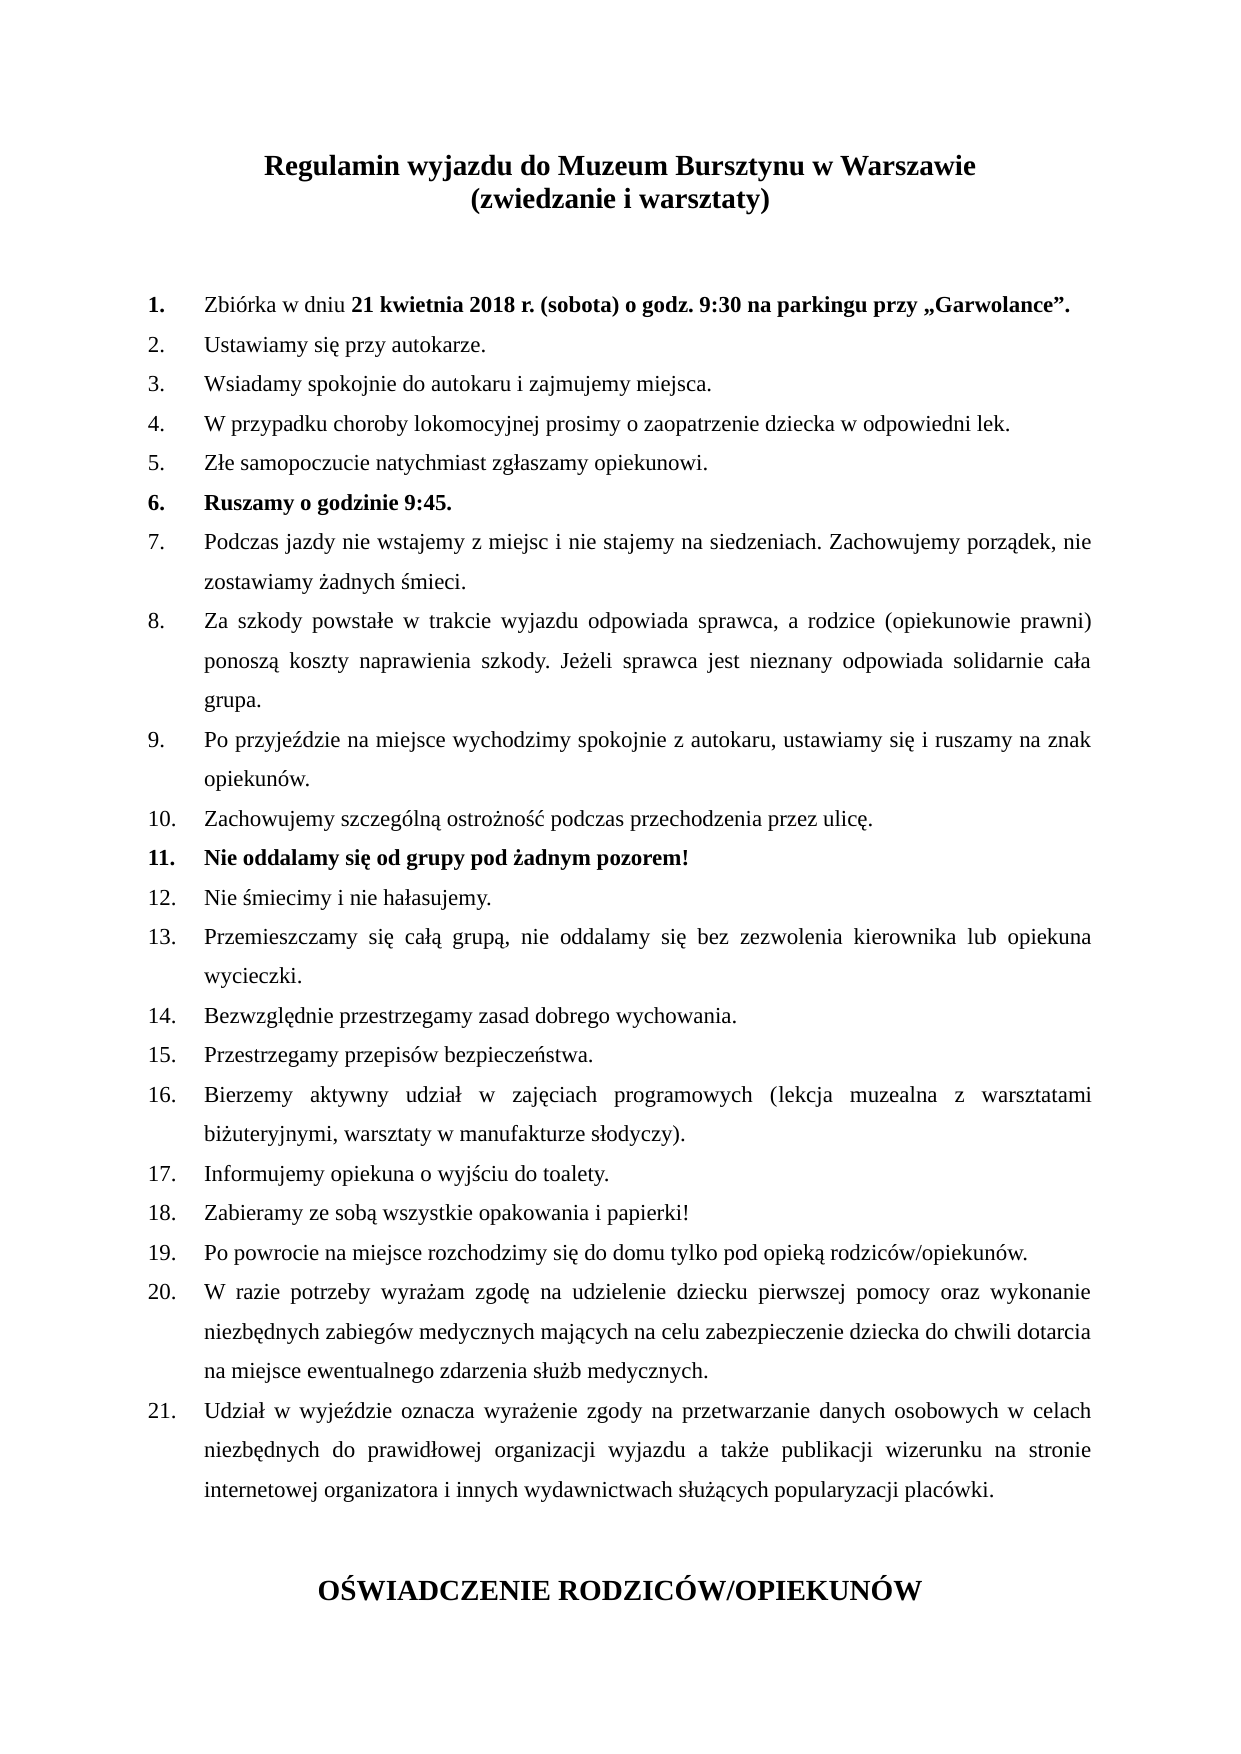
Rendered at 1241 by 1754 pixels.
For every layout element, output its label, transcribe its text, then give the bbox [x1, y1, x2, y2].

text (zwiedzanie i warsztaty) [148, 181, 1093, 215]
list Nie śmiecimy i nie hałasujemy. [148, 883, 1093, 910]
list Nie oddalamy się od grupy pod żadnym pozorem! [148, 844, 1093, 870]
text Regulamin wyjazdu do Muzeum Bursztynu w Warszawie [148, 148, 1093, 181]
list Po powrocie na miejsce rozchodzimy się do domu tylko pod opieką rodziców/opiekunów. [148, 1239, 1093, 1265]
list Przemieszczamy się całą grupą, nie oddalamy się bez zezwolenia kierownika lub opiekuna wycieczki. [148, 923, 1093, 989]
list Zbiórka w dniu 21 kwietnia 2018 r. (sobota) o godz. 9:30 na parkingu przy „Garwolance”. [148, 291, 1093, 318]
list W przypadku choroby lokomocyjnej prosimy o zaopatrzenie dziecka w odpowiedni lek. [148, 410, 1093, 436]
list Za szkody powstałe w trakcie wyjazdu odpowiada sprawca, a rodzice (opiekunowie prawni) ponoszą koszty naprawienia szkody. Jeżeli sprawca jest nieznany odpowiada solidarnie cała grupa. [148, 607, 1093, 712]
list Po przyjeździe na miejsce wychodzimy spokojnie z autokaru, ustawiamy się i ruszamy na znak opiekunów. [148, 726, 1093, 791]
list Ustawiamy się przy autokarze. [148, 331, 1093, 357]
list Zachowujemy szczególną ostrożność podczas przechodzenia przez ulicę. [148, 804, 1093, 831]
list Ruszamy o godzinie 9:45. [148, 489, 1093, 515]
list W razie potrzeby wyrażam zgodę na udzielenie dziecku pierwszej pomocy oraz wykonanie niezbędnych zabiegów medycznych mających na celu zabezpieczenie dziecka do chwili dotarcia na miejsce ewentualnego zdarzenia służb medycznych. [148, 1278, 1093, 1384]
list Przestrzegamy przepisów bezpieczeństwa. [148, 1041, 1093, 1068]
list Podczas jazdy nie wstajemy z miejsc i nie stajemy na siedzeniach. Zachowujemy porządek, nie zostawiamy żadnych śmieci. [148, 528, 1093, 594]
list Zabieramy ze sobą wszystkie opakowania i papierki! [148, 1199, 1093, 1226]
text OŚWIADCZENIE RODZICÓW/OPIEKUNÓW [148, 1573, 1093, 1606]
list Bezwzględnie przestrzegamy zasad dobrego wychowania. [148, 1002, 1093, 1028]
list Wsiadamy spokojnie do autokaru i zajmujemy miejsca. [148, 370, 1093, 397]
list Złe samopoczucie natychmiast zgłaszamy opiekunowi. [148, 449, 1093, 476]
list Udział w wyjeździe oznacza wyrażenie zgody na przetwarzanie danych osobowych w celach niezbędnych do prawidłowej organizacji wyjazdu a także publikacji wizerunku na stronie internetowej organizatora i innych wydawnictwach służących popularyzacji placówki. [148, 1397, 1093, 1502]
list Bierzemy aktywny udział w zajęciach programowych (lekcja muzealna z warsztatami biżuteryjnymi, warsztaty w manufakturze słodyczy). [148, 1081, 1093, 1147]
list Informujemy opiekuna o wyjściu do toalety. [148, 1160, 1093, 1186]
